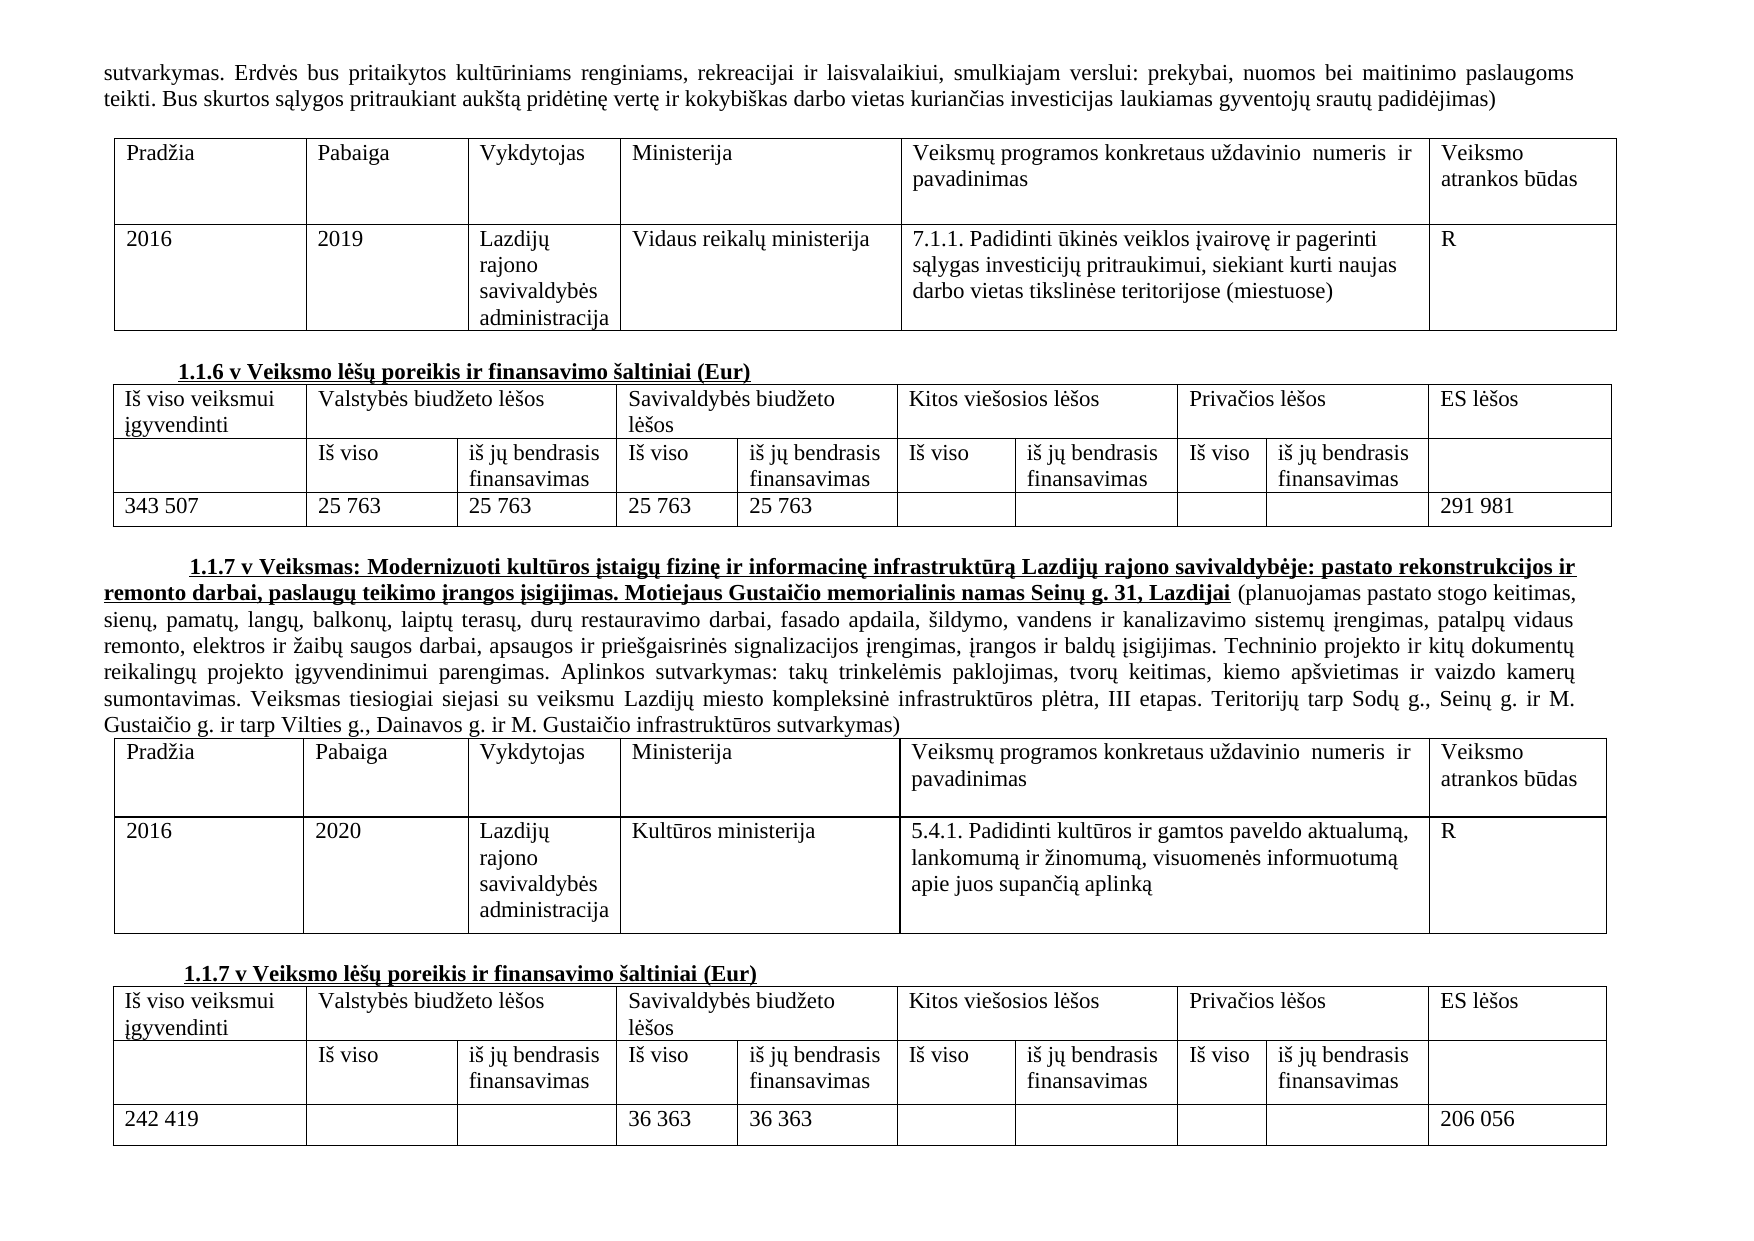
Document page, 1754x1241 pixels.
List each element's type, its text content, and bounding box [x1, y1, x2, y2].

table_cell 206 056 [1429, 1105, 1606, 1145]
table_header Ministerija [621, 139, 901, 224]
table_header Privačios lėšos [1178, 987, 1428, 1040]
table_header Privačios lėšos [1178, 385, 1428, 438]
text 1.1.7 v Veiksmo lėšų poreikis ir finansavimo šaltiniai (Eur) [103, 960, 1577, 986]
table_header Kitos viešosios lėšos [898, 987, 1177, 1040]
table_header Pabaiga [307, 139, 468, 224]
table_cell Iš viso [617, 1041, 737, 1104]
table_cell Iš viso [1178, 439, 1266, 492]
table_header ES lėšos [1429, 987, 1606, 1040]
table_cell Iš viso [307, 1041, 457, 1104]
table_header Valstybės biudžeto lėšos [307, 385, 616, 438]
table_cell 2020 [304, 818, 468, 932]
table_cell [1267, 493, 1428, 526]
text 1.1.7 v Veiksmas: Modernizuoti kultūros įstaigų fizinę ir informacinę infrastruktūrą Lazdijų rajono savivaldybėje: pastato rekonstrukcijos ir remonto darbai, paslaugų teikimo įrangos įsigijimas. Motiejaus Gustaičio memorialinis namas Seinų g. 31, Lazdijai (planuojamas pastato stogo keitimas, sienų, pamatų, langų, balkonų, laiptų terasų, durų restauravimo darbai, fasado apdaila, šildymo, vandens ir kanalizavimo sistemų įrengimas, patalpų vidaus remonto, elektros ir žaibų saugos darbai, apsaugos ir priešgaisrinės signalizacijos įrengimas, įrangos ir baldų įsigijimas. Techninio projekto ir kitų dokumentų reikalingų projekto įgyvendinimui parengimas. Aplinkos sutvarkymas: takų trinkelėmis paklojimas, tvorų keitimas, kiemo apšvietimas ir vaizdo kamerų sumontavimas. Veiksmas tiesiogiai siejasi su veiksmu Lazdijų miesto kompleksinė infrastruktūros plėtra, III etapas. Teritorijų tarp Sodų g., Seinų g. ir M. Gustaičio g. ir tarp Vilties g., Dainavos g. ir M. Gustaičio infrastruktūros sutvarkymas) [103, 553, 1577, 737]
table_cell iš jų bendrasis finansavimas [738, 1041, 897, 1104]
table_cell [1267, 1105, 1428, 1145]
table_cell 36 363 [738, 1105, 897, 1145]
table_cell 2016 [115, 818, 303, 932]
table_cell 25 763 [738, 493, 897, 526]
table_cell iš jų bendrasis finansavimas [458, 1041, 616, 1104]
table_cell Iš viso [617, 439, 737, 492]
table_cell iš jų bendrasis finansavimas [1016, 1041, 1177, 1104]
table_cell Iš viso [898, 439, 1015, 492]
table_header Vykdytojas [469, 739, 620, 816]
table_cell 291 981 [1429, 493, 1611, 526]
table_cell R [1430, 225, 1616, 330]
table_cell Lazdijų rajono savivaldybės administracija [469, 818, 620, 932]
table_cell 25 763 [617, 493, 737, 526]
table_header Pabaiga [304, 739, 468, 816]
table_header Savivaldybės biudžeto lėšos [617, 987, 897, 1040]
table_cell [898, 493, 1015, 526]
table_cell [1429, 439, 1611, 492]
table_cell R [1430, 818, 1606, 932]
table_header Veiksmų programos konkretaus uždavinio numeris ir pavadinimas [902, 139, 1429, 224]
table_cell iš jų bendrasis finansavimas [1267, 439, 1428, 492]
table_cell [114, 1041, 306, 1104]
table_cell iš jų bendrasis finansavimas [738, 439, 897, 492]
table_cell Lazdijų rajono savivaldybės administracija [469, 225, 620, 330]
table_cell [307, 1105, 457, 1145]
text sutvarkymas. Erdvės bus pritaikytos kultūriniams renginiams, rekreacijai ir laisvalaikiui, smulkiajam verslui: prekybai, nuomos bei maitinimo paslaugoms teikti. Bus skurtos sąlygos pritraukiant aukštą pridėtinę vertę ir kokybiškas darbo vietas kuriančias investicijas laukiamas gyventojų srautų padidėjimas) [103, 59, 1577, 112]
table_cell [1429, 1041, 1606, 1104]
table_cell Vidaus reikalų ministerija [621, 225, 901, 330]
table_header Iš viso veiksmui įgyvendinti [114, 385, 306, 438]
table_header Kitos viešosios lėšos [898, 385, 1177, 438]
table_cell 25 763 [307, 493, 457, 526]
table_cell 242 419 [114, 1105, 306, 1145]
table_header Veiksmų programos konkretaus uždavinio numeris ir pavadinimas [901, 739, 1429, 816]
table_cell iš jų bendrasis finansavimas [458, 439, 616, 492]
table_header Savivaldybės biudžeto lėšos [617, 385, 897, 438]
table_cell iš jų bendrasis finansavimas [1267, 1041, 1428, 1104]
table_cell 25 763 [458, 493, 616, 526]
table_cell [1016, 493, 1177, 526]
table_cell [114, 439, 306, 492]
table_cell 7.1.1. Padidinti ūkinės veiklos įvairovę ir pagerinti sąlygas investicijų pritraukimui, siekiant kurti naujas darbo vietas tikslinėse teritorijose (miestuose) [902, 225, 1429, 330]
table_cell 36 363 [617, 1105, 737, 1145]
table_cell 2019 [307, 225, 468, 330]
table_header Ministerija [621, 739, 899, 816]
table_header Vykdytojas [469, 139, 620, 224]
table_cell iš jų bendrasis finansavimas [1016, 439, 1177, 492]
table_header ES lėšos [1429, 385, 1611, 438]
table_header Valstybės biudžeto lėšos [307, 987, 616, 1040]
table_cell 343 507 [114, 493, 306, 526]
table_cell Iš viso [898, 1041, 1015, 1104]
table_header Iš viso veiksmui įgyvendinti [114, 987, 306, 1040]
table_cell Kultūros ministerija [621, 818, 899, 932]
text 1.1.6 v Veiksmo lėšų poreikis ir finansavimo šaltiniai (Eur) [103, 358, 1577, 384]
table_cell Iš viso [307, 439, 457, 492]
table_cell [898, 1105, 1015, 1145]
table_cell [1178, 493, 1266, 526]
table_header Pradžia [115, 739, 303, 816]
table_cell 2016 [115, 225, 306, 330]
table_cell Iš viso [1178, 1041, 1266, 1104]
table_header Pradžia [115, 139, 306, 224]
table_cell [1178, 1105, 1266, 1145]
table_header Veiksmo atrankos būdas [1430, 139, 1616, 224]
table_cell [1016, 1105, 1177, 1145]
table_cell 5.4.1. Padidinti kultūros ir gamtos paveldo aktualumą, lankomumą ir žinomumą, visuomenės informuotumą apie juos supančią aplinką [901, 818, 1429, 932]
table_cell [458, 1105, 616, 1145]
table_header Veiksmo atrankos būdas [1430, 739, 1606, 816]
